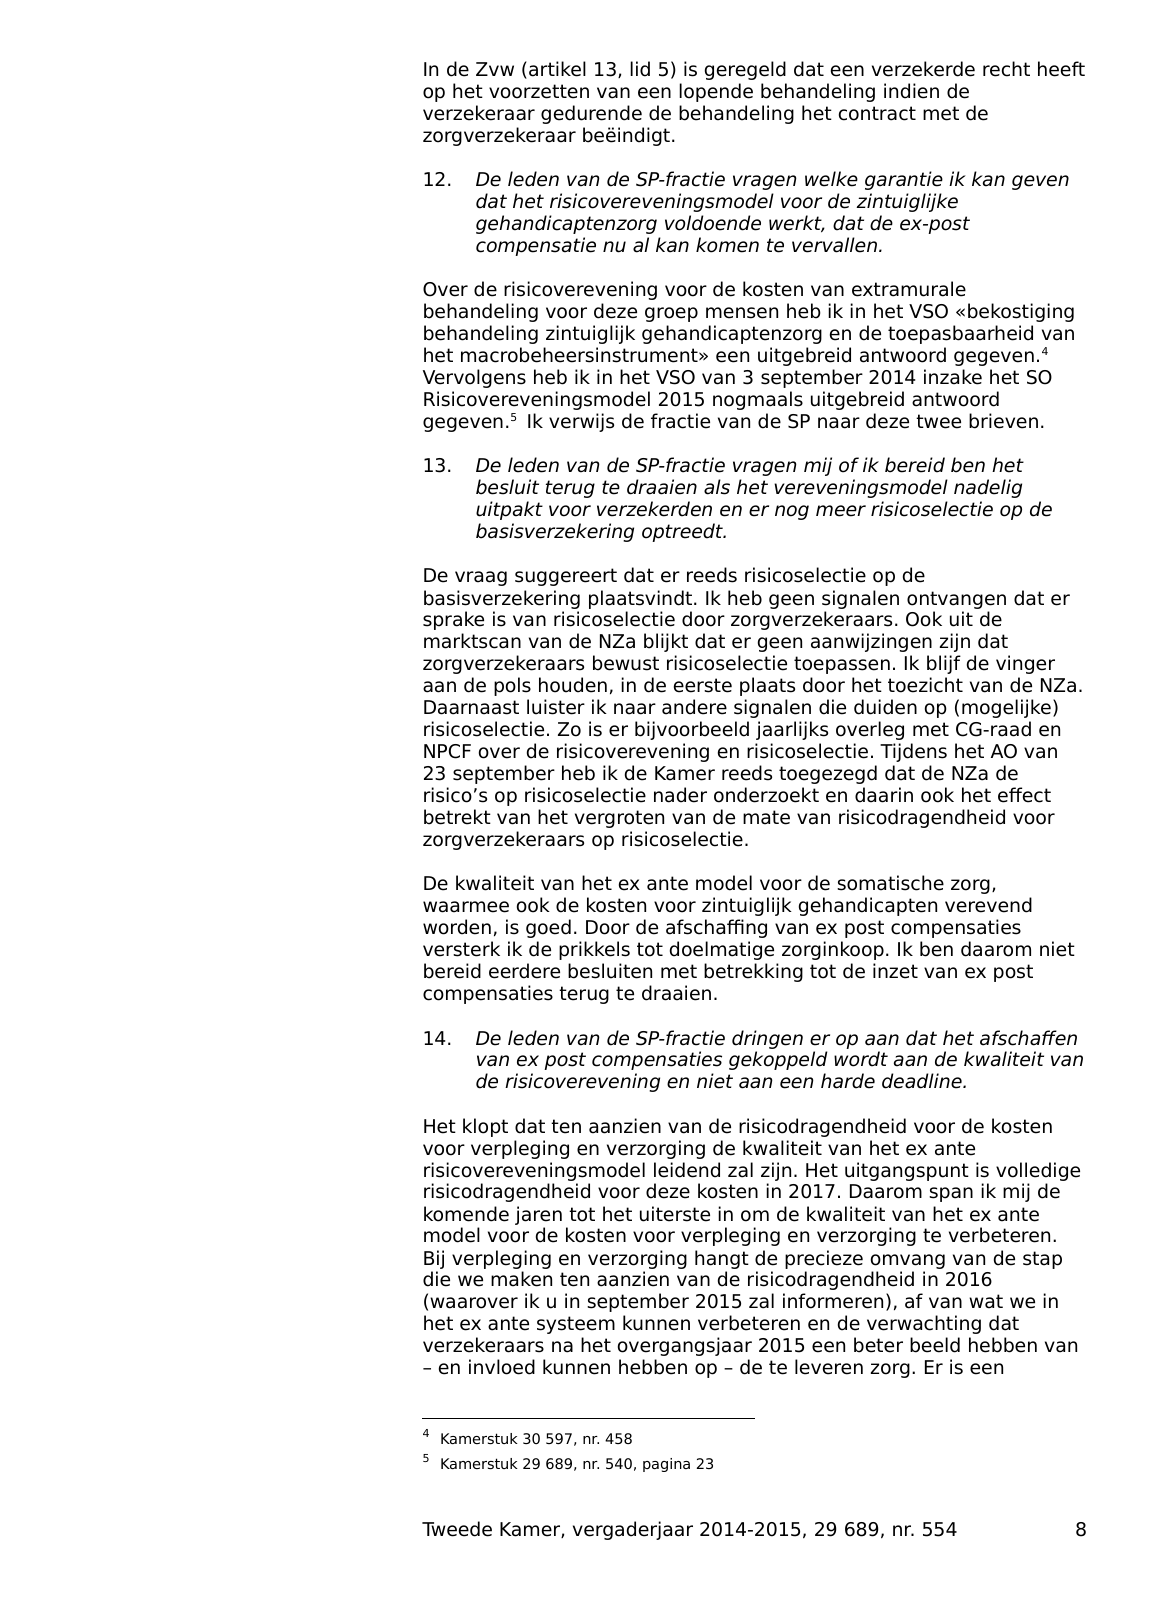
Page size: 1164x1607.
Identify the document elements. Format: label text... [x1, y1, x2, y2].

text Over de risicoverevening voor de kosten van extramurale behandeling voor deze groep mensen heb ik in het VSO «bekostiging behandeling zintuiglijk gehandicaptenzorg en de toepasbaarheid van het macrobeheersinstrument» een uitgebreid antwoord gegeven. Vervolgens heb ik in het VSO van 3 september 2014 inzake het SO Risicovereveningsmodel 2015 nogmaals uitgebreid antwoord gegeven. Ik verwijs de fractie van de SP naar deze twee brieven. [422, 279, 1087, 433]
text Kamerstuk 29 689, nr. 540, pagina 23 [422, 1452, 1087, 1474]
text In de Zvw (artikel 13, lid 5) is geregeld dat een verzekerde recht heeft op het voorzetten van een lopende behandeling indien de verzekeraar gedurende de behandeling het contract met de zorgverzekeraar beëindigt. [422, 59, 1087, 147]
text 13. De leden van de SP-fractie vragen mij of ik bereid ben het besluit terug te draaien als het vereveningsmodel nadelig uitpakt voor verzekerden en er nog meer risicoselectie op de basisverzekering optreedt. [422, 455, 1087, 543]
text De kwaliteit van het ex ante model voor de somatische zorg, waarmee ook de kosten voor zintuiglijk gehandicapten verevend worden, is goed. Door de afschaffing van ex post compensaties versterk ik de prikkels tot doelmatige zorginkoop. Ik ben daarom niet bereid eerdere besluiten met betrekking tot de inzet van ex post compensaties terug te draaien. [422, 873, 1087, 1005]
text 14. De leden van de SP-fractie dringen er op aan dat het afschaffen van ex post compensaties gekoppeld wordt aan de kwaliteit van de risicoverevening en niet aan een harde deadline. [422, 1027, 1087, 1093]
text Het klopt dat ten aanzien van de risicodragendheid voor de kosten voor verpleging en verzorging de kwaliteit van het ex ante risicovereveningsmodel leidend zal zijn. Het uitgangspunt is volledige risicodragendheid voor deze kosten in 2017. Daarom span ik mij de komende jaren tot het uiterste in om de kwaliteit van het ex ante model voor de kosten voor verpleging en verzorging te verbeteren. Bij verpleging en verzorging hangt de precieze omvang van de stap die we maken ten aanzien van de risicodragendheid in 2016 (waarover ik u in september 2015 zal informeren), af van wat we in het ex ante systeem kunnen verbeteren en de verwachting dat verzekeraars na het overgangsjaar 2015 een beter beeld hebben van – en invloed kunnen hebben op – de te leveren zorg. Er is een [422, 1116, 1087, 1379]
text Kamerstuk 30 597, nr. 458 [422, 1427, 1087, 1449]
text 12. De leden van de SP-fractie vragen welke garantie ik kan geven dat het risicovereveningsmodel voor de zintuiglijke gehandicaptenzorg voldoende werkt, dat de ex-post compensatie nu al kan komen te vervallen. [422, 169, 1087, 257]
text De vraag suggereert dat er reeds risicoselectie op de basisverzekering plaatsvindt. Ik heb geen signalen ontvangen dat er sprake is van risicoselectie door zorgverzekeraars. Ook uit de marktscan van de NZa blijkt dat er geen aanwijzingen zijn dat zorgverzekeraars bewust risicoselectie toepassen. Ik blijf de vinger aan de pols houden, in de eerste plaats door het toezicht van de NZa. Daarnaast luister ik naar andere signalen die duiden op (mogelijke) risicoselectie. Zo is er bijvoorbeeld jaarlijks overleg met CG-raad en NPCF over de risicoverevening en risicoselectie. Tijdens het AO van 23 september heb ik de Kamer reeds toegezegd dat de NZa de risico’s op risicoselectie nader onderzoekt en daarin ook het effect betrekt van het vergroten van de mate van risicodragendheid voor zorgverzekeraars op risicoselectie. [422, 565, 1087, 851]
